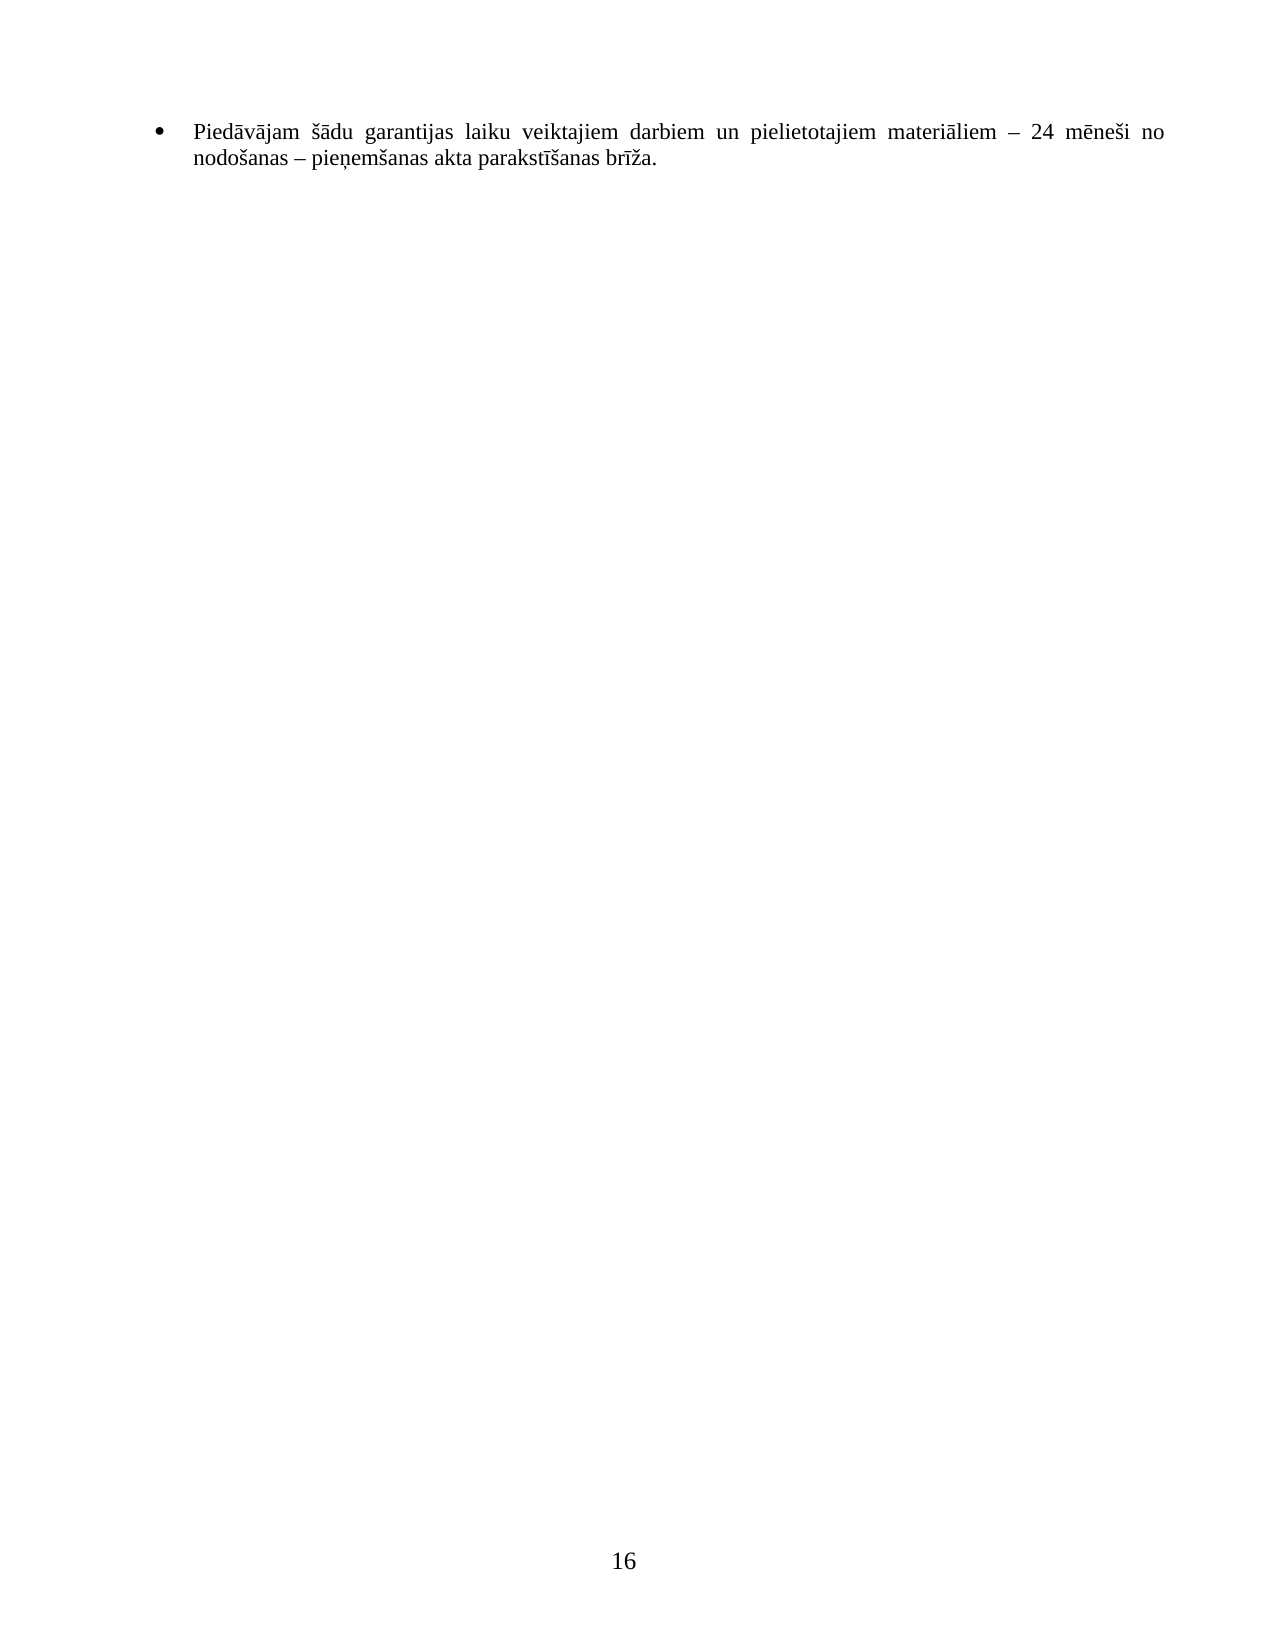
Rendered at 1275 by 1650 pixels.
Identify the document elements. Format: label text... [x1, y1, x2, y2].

list Piedāvājam šādu garantijas laiku veiktajiem darbiem un pielietotajiem materiāliem – 24 mēneši no nodošanas – pieņemšanas akta parakstīšanas brīža. [156, 118, 1167, 171]
